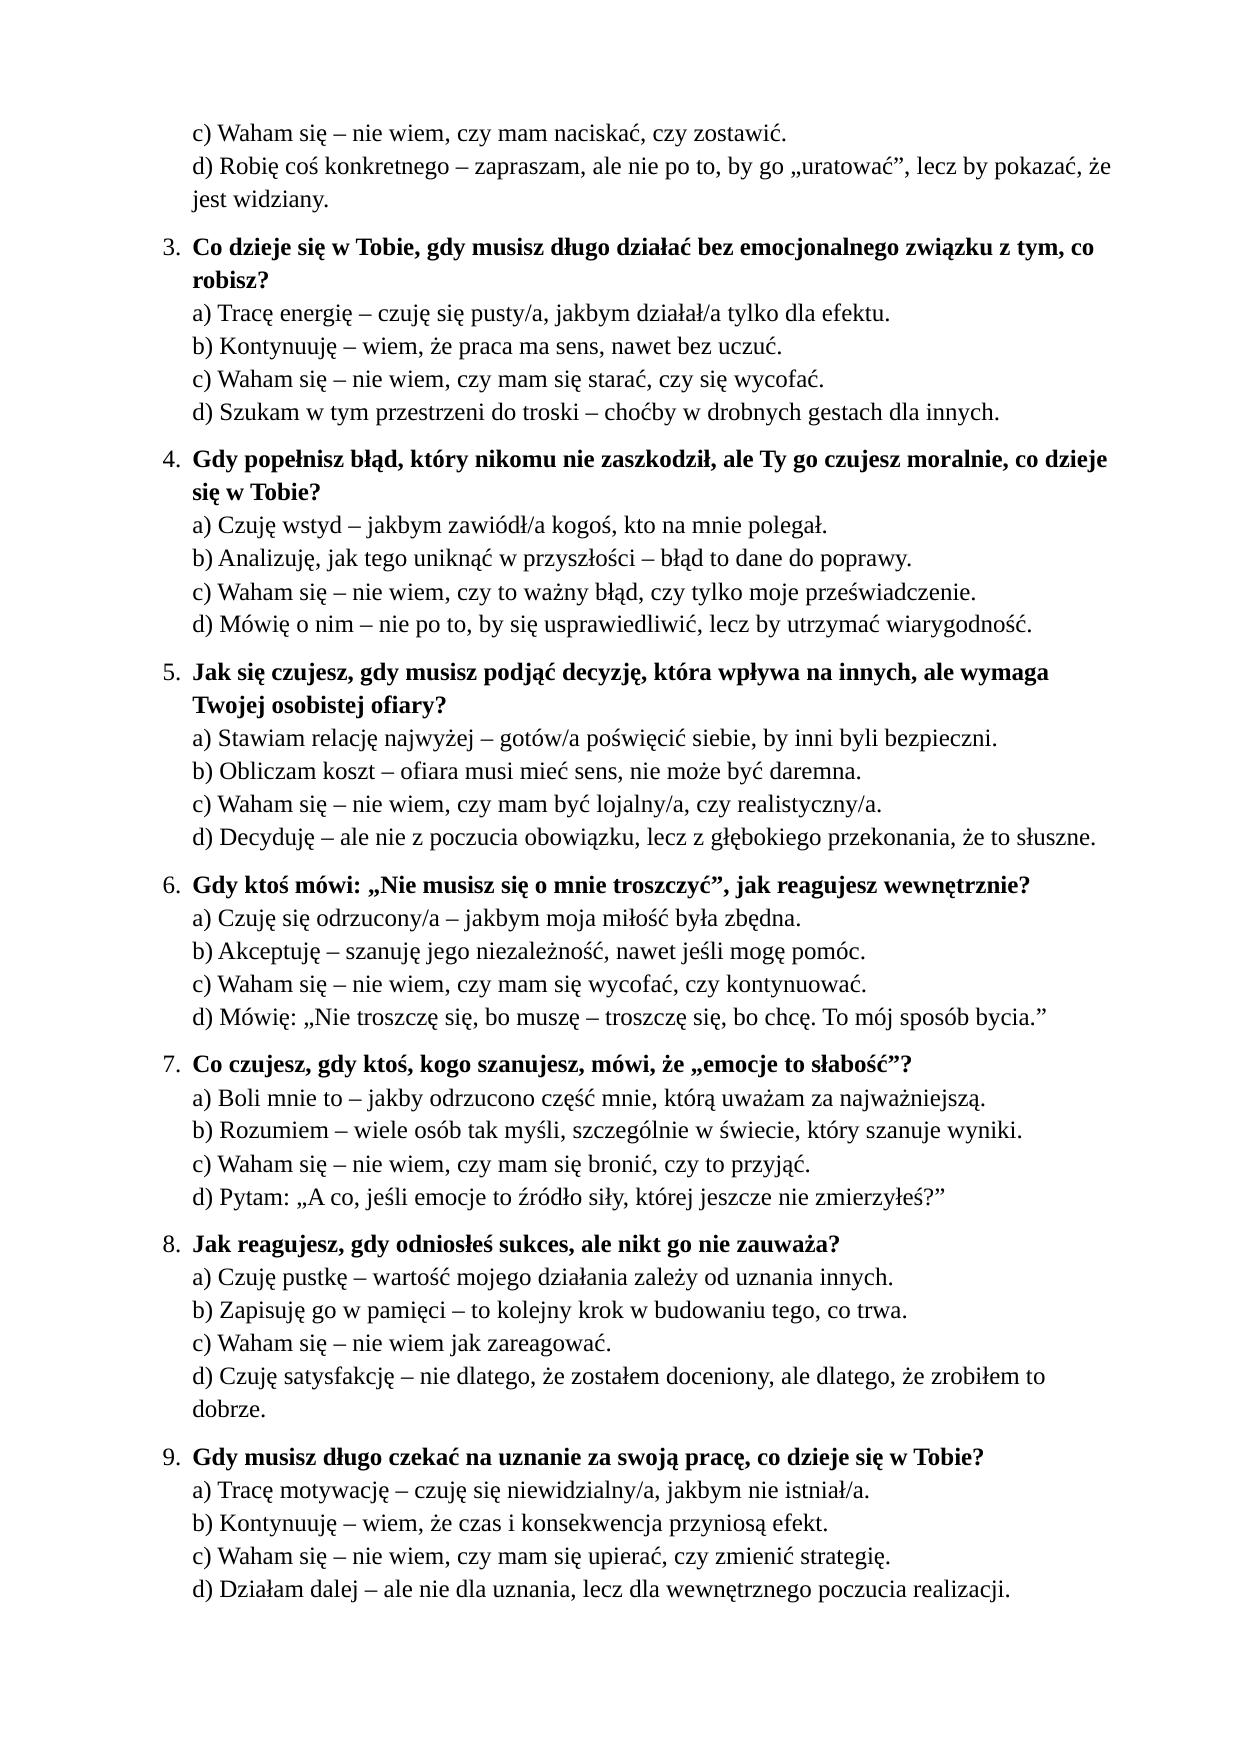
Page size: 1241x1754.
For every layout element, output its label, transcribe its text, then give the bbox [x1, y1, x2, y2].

list Gdy popełnisz błąd, który nikomu nie zaszkodził, ale Ty go czujesz moralnie, co dzieje się w Tobie? a) Czuję wstyd – jakbym zawiódł/a kogoś, kto na mnie polegał. b) Analizuję, jak tego uniknąć w przyszłości – błąd to dane do poprawy. c) Waham się – nie wiem, czy to ważny błąd, czy tylko moje przeświadczenie. d) Mówię o nim – nie po to, by się usprawiedliwić, lecz by utrzymać wiarygodność. [162, 444, 1122, 638]
list Gdy musisz długo czekać na uznanie za swoją pracę, co dzieje się w Tobie? a) Tracę motywację – czuję się niewidzialny/a, jakbym nie istniał/a. b) Kontynuuję – wiem, że czas i konsekwencja przyniosą efekt. c) Waham się – nie wiem, czy mam się upierać, czy zmienić strategię. d) Działam dalej – ale nie dla uznania, lecz dla wewnętrznego poczucia realizacji. [162, 1442, 1122, 1603]
list Co dzieje się w Tobie, gdy musisz długo działać bez emocjonalnego związku z tym, co robisz? a) Tracę energię – czuję się pusty/a, jakbym działał/a tylko dla efektu. b) Kontynuuję – wiem, że praca ma sens, nawet bez uczuć. c) Waham się – nie wiem, czy mam się starać, czy się wycofać. d) Szukam w tym przestrzeni do troski – choćby w drobnych gestach dla innych. [162, 232, 1122, 426]
list Jak reagujesz, gdy odniosłeś sukces, ale nikt go nie zauważa? a) Czuję pustkę – wartość mojego działania zależy od uznania innych. b) Zapisuję go w pamięci – to kolejny krok w budowaniu tego, co trwa. c) Waham się – nie wiem jak zareagować. d) Czuję satysfakcję – nie dlatego, że zostałem doceniony, ale dlatego, że zrobiłem to dobrze. [162, 1229, 1122, 1423]
list c) Waham się – nie wiem, czy mam naciskać, czy zostawić. d) Robię coś konkretnego – zapraszam, ale nie po to, by go „uratować”, lecz by pokazać, że jest widziany. [162, 118, 1122, 213]
list Gdy ktoś mówi: „Nie musisz się o mnie troszczyć”, jak reagujesz wewnętrznie? a) Czuję się odrzucony/a – jakbym moja miłość była zbędna. b) Akceptuję – szanuję jego niezależność, nawet jeśli mogę pomóc. c) Waham się – nie wiem, czy mam się wycofać, czy kontynuować. d) Mówię: „Nie troszczę się, bo muszę – troszczę się, bo chcę. To mój sposób bycia.” [162, 870, 1122, 1031]
list Jak się czujesz, gdy musisz podjąć decyzję, która wpływa na innych, ale wymaga Twojej osobistej ofiary? a) Stawiam relację najwyżej – gotów/a poświęcić siebie, by inni byli bezpieczni. b) Obliczam koszt – ofiara musi mieć sens, nie może być daremna. c) Waham się – nie wiem, czy mam być lojalny/a, czy realistyczny/a. d) Decyduję – ale nie z poczucia obowiązku, lecz z głębokiego przekonania, że to słuszne. [162, 657, 1122, 851]
list Co czujesz, gdy ktoś, kogo szanujesz, mówi, że „emocje to słabość”? a) Boli mnie to – jakby odrzucono część mnie, którą uważam za najważniejszą. b) Rozumiem – wiele osób tak myśli, szczególnie w świecie, który szanuje wyniki. c) Waham się – nie wiem, czy mam się bronić, czy to przyjąć. d) Pytam: „A co, jeśli emocje to źródło siły, której jeszcze nie zmierzyłeś?” [162, 1049, 1122, 1210]
